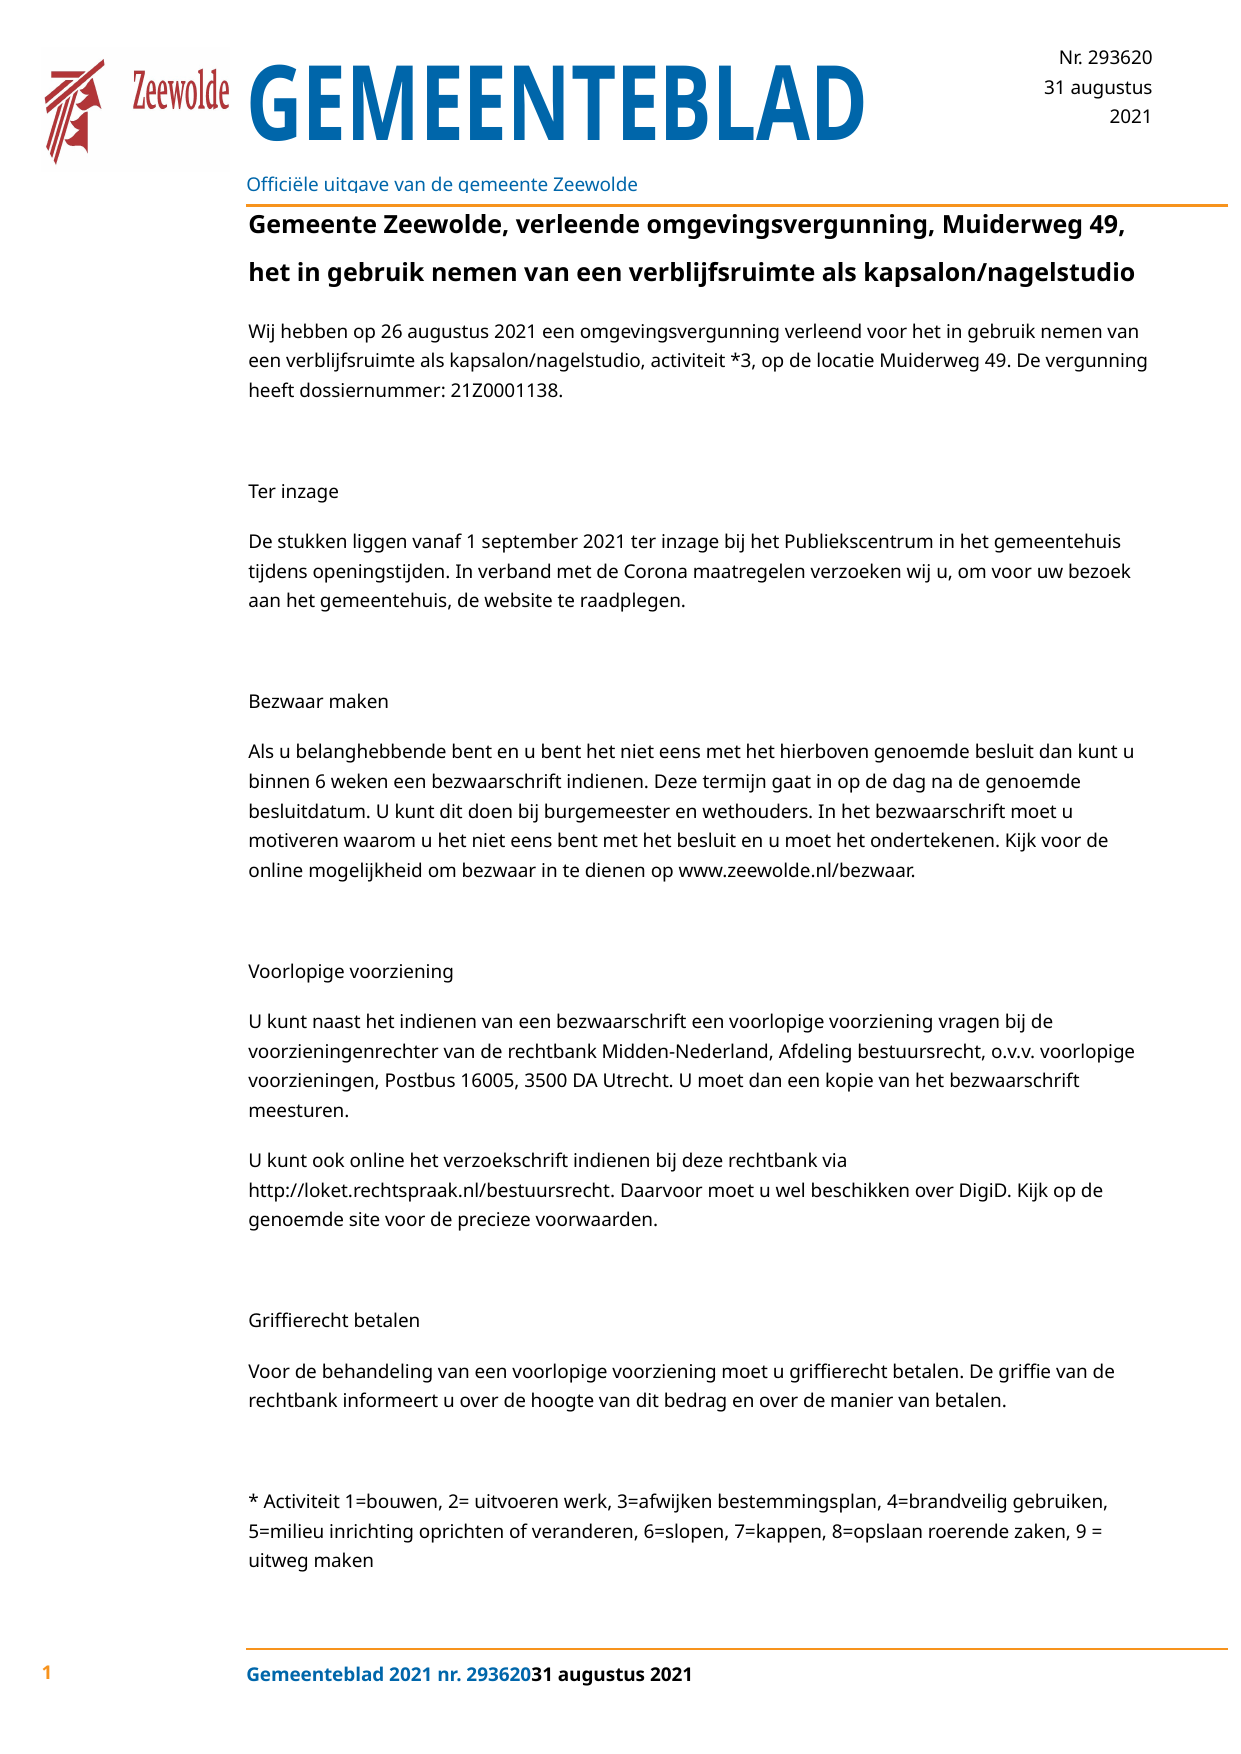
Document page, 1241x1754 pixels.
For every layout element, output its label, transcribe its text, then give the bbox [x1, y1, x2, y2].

text Gemeente Zeewolde, verleende omgevingsvergunning, Muiderweg 49, het in gebruik nemen van een verblijfsruimte als kapsalon/nagelstudio [248, 207, 1152, 288]
text De stukken liggen vanaf 1 september 2021 ter inzage bij het Publiekscentrum in het gemeentehuis tijdens openingstijden. In verband met de Corona maatregelen verzoeken wij u, om voor uw bezoek aan het gemeentehuis, de website te raadplegen. [248, 528, 1152, 613]
text * Activiteit 1=bouwen, 2= uitvoeren werk, 3=afwijken bestemmingsplan, 4=brandveilig gebruiken, 5=milieu inrichting oprichten of veranderen, 6=slopen, 7=kappen, 8=opslaan roerende zaken, 9 = uitweg maken [248, 1488, 1152, 1573]
text Als u belanghebbende bent en u bent het niet eens met het hierboven genoemde besluit dan kunt u binnen 6 weken een bezwaarschrift indienen. Deze termijn gaat in op de dag na de genoemde besluitdatum. U kunt dit doen bij burgemeester en wethouders. In het bezwaarschrift moet u motiveren waarom u het niet eens bent met het besluit en u moet het ondertekenen. Kijk voor de online mogelijkheid om bezwaar in te dienen op www.zeewolde.nl/bezwaar. [248, 739, 1152, 883]
text U kunt ook online het verzoekschrift indienen bij deze rechtbank via http://loket.rechtspraak.nl/bestuursrecht. Daarvoor moet u wel beschikken over DigiD. Kijk op de genoemde site voor de precieze voorwaarden. [248, 1147, 1152, 1232]
text U kunt naast het indienen van een bezwaarschrift een voorlopige voorziening vragen bij de voorzieningenrechter van de rechtbank Midden-Nederland, Afdeling bestuursrecht, o.v.v. voorlopige voorzieningen, Postbus 16005, 3500 DA Utrecht. U moet dan een kopie van het bezwaarschrift meesturen. [248, 1008, 1152, 1123]
picture [41, 47, 231, 172]
text Ter inzage [248, 478, 1152, 504]
text Voorlopige voorziening [248, 958, 1152, 984]
text Voor de behandeling van een voorlopige voorziening moet u griffierecht betalen. De griffie van de rechtbank informeert u over de hoogte van dit bedrag en over de manier van betalen. [248, 1358, 1152, 1413]
text Griffierecht betalen [248, 1307, 1152, 1333]
text Wij hebben op 26 augustus 2021 een omgevingsvergunning verleend voor het in gebruik nemen van een verblijfsruimte als kapsalon/nagelstudio, activiteit *3, op de locatie Muiderweg 49. De vergunning heeft dossiernummer: 21Z0001138. [248, 318, 1152, 403]
text Bezwaar maken [248, 688, 1152, 714]
